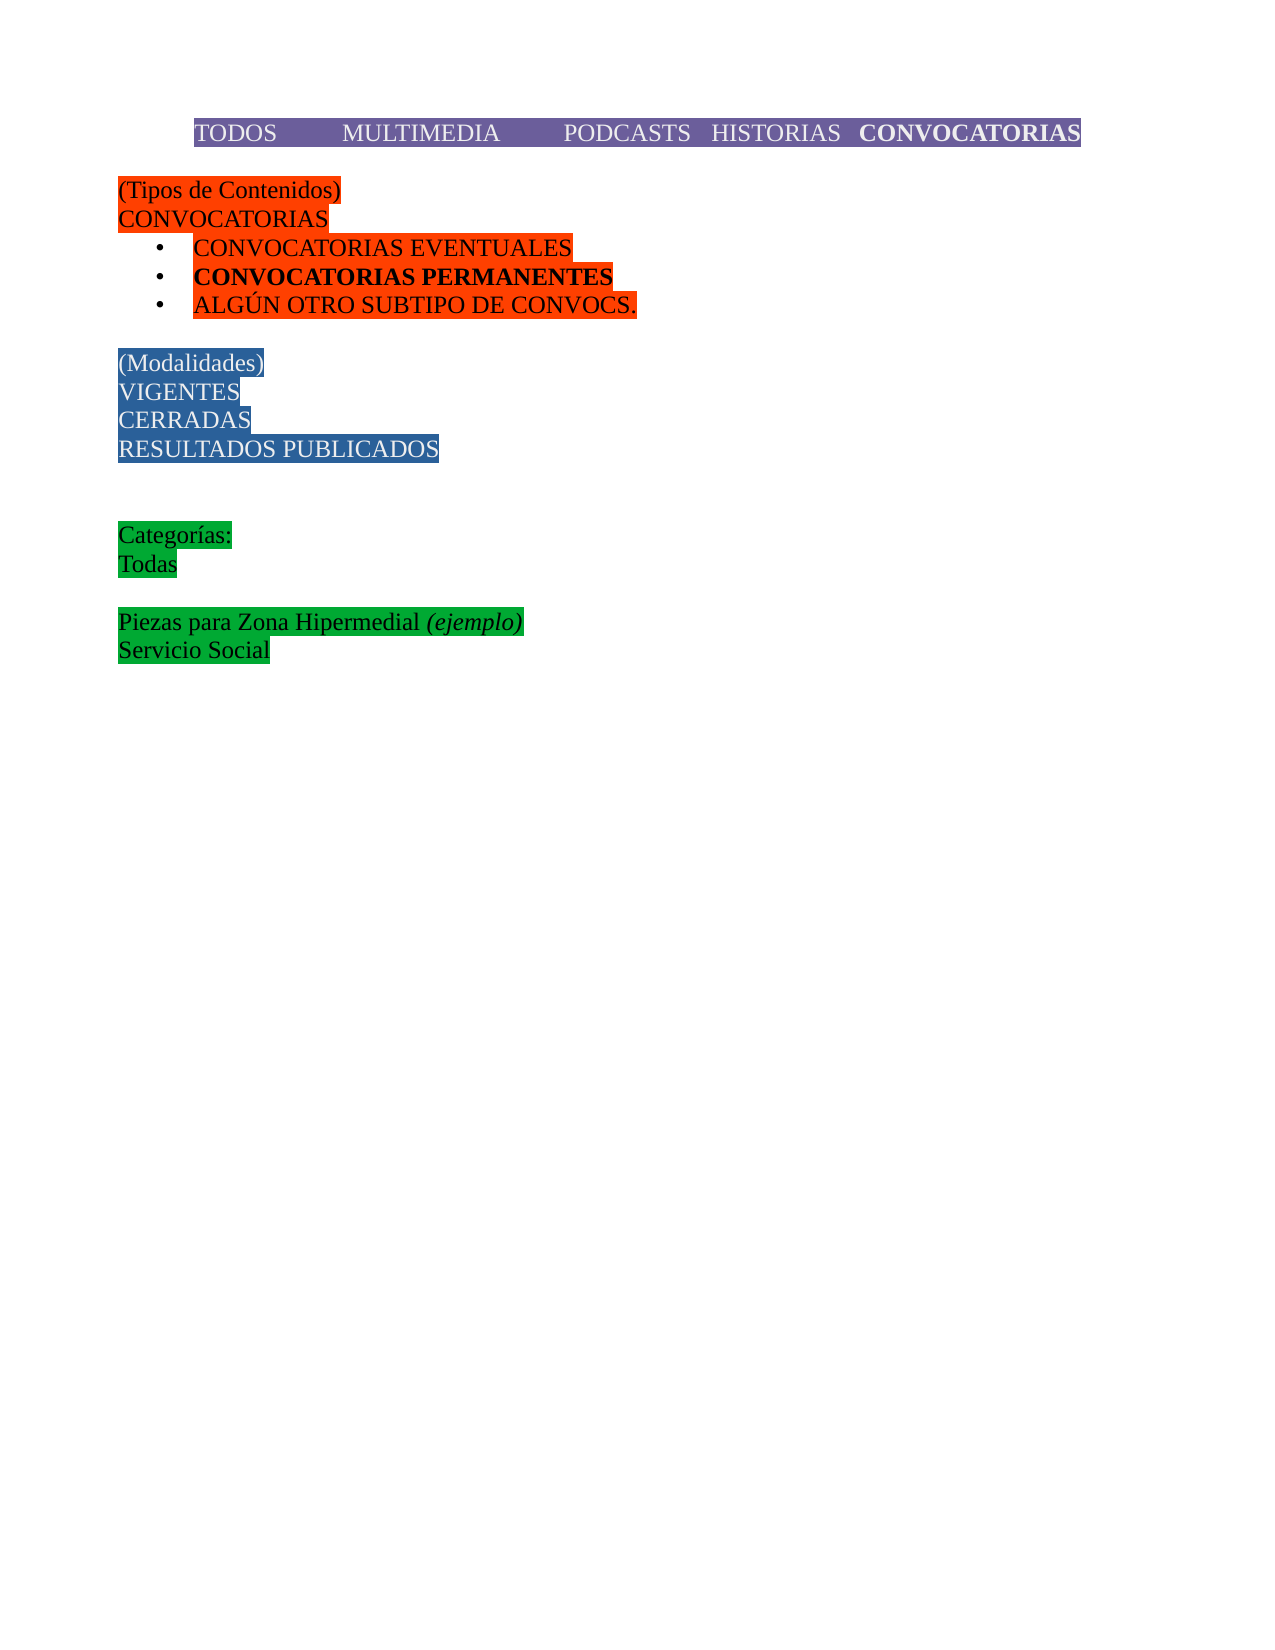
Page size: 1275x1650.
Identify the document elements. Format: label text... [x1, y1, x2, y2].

text VIGENTES [118, 377, 1157, 406]
list ALGÚN OTRO SUBTIPO DE CONVOCS. [156, 291, 1157, 319]
text CERRADAS [118, 406, 1157, 434]
text Servicio Social [118, 636, 1157, 664]
text Categorías: [118, 521, 1157, 549]
list CONVOCATORIAS EVENTUALES [156, 233, 1157, 262]
text RESULTADOS PUBLICADOS [118, 434, 1157, 463]
text TODOS MULTIMEDIA PODCASTS HISTORIAS CONVOCATORIAS [118, 118, 1157, 147]
text (Tipos de Contenidos) [118, 176, 1157, 204]
text CONVOCATORIAS [118, 204, 1157, 233]
list CONVOCATORIAS PERMANENTES [156, 262, 1157, 291]
text (Modalidades) [118, 348, 1157, 377]
text Piezas para Zona Hipermedial (ejemplo) [118, 607, 1157, 636]
text Todas [118, 549, 1157, 578]
